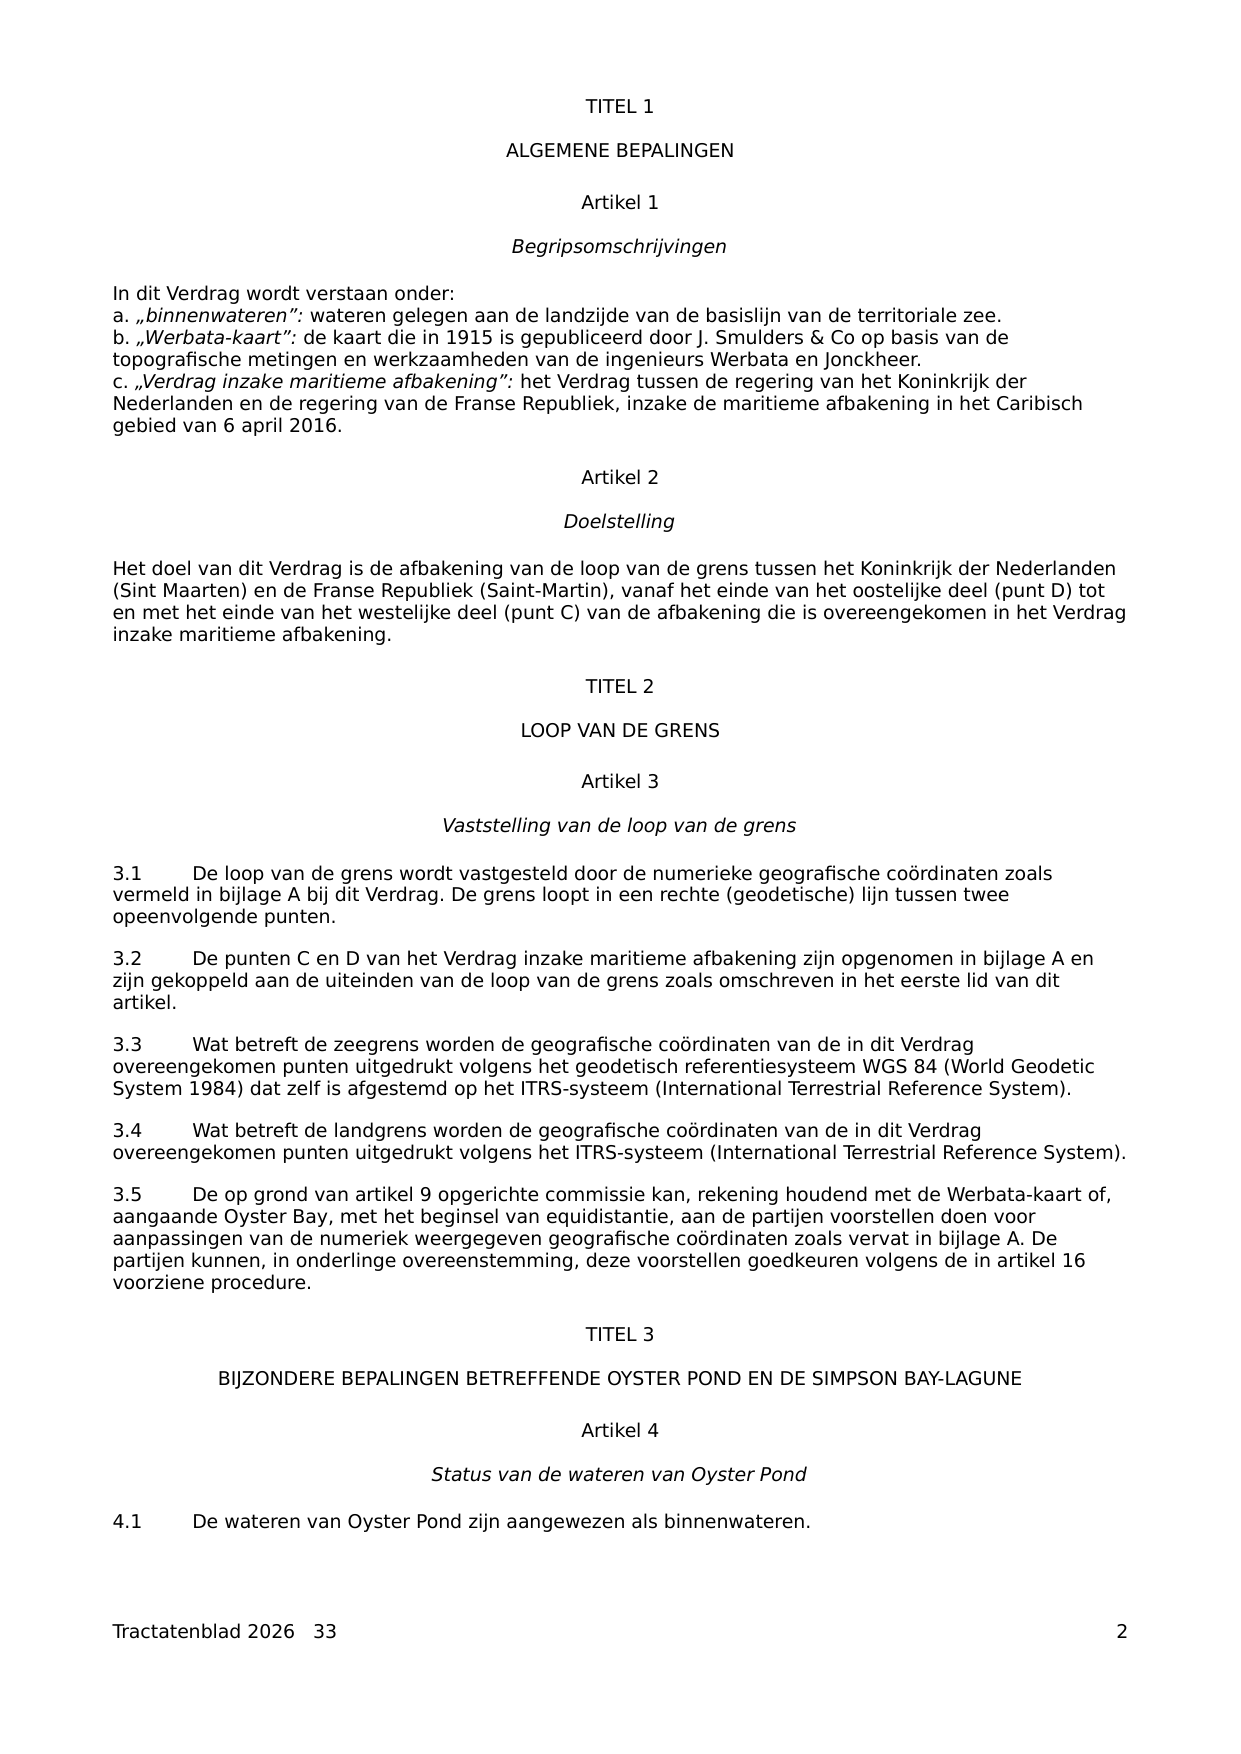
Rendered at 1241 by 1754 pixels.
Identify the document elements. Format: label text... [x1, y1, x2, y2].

text 3.5 De op grond van artikel 9 opgerichte commissie kan, rekening houdend met de Werbata-kaart of, aangaande Oyster Bay, met het beginsel van equidistantie, aan de partijen voorstellen doen voor aanpassingen van de numeriek weergegeven geografische coördinaten zoals vervat in bijlage A. De partijen kunnen, in onderlinge overeenstemming, deze voorstellen goedkeuren volgens de in artikel 16 voorziene procedure. [112, 1184, 1128, 1294]
subtitle Artikel 4 Status van de wateren van Oyster Pond [112, 1420, 1128, 1486]
subtitle Artikel 1 Begripsomschrijvingen [112, 192, 1128, 258]
text 3.2 De punten C en D van het Verdrag inzake maritieme afbakening zijn opgenomen in bijlage A en zijn gekoppeld aan de uiteinden van de loop van de grens zoals omschreven in het eerste lid van dit artikel. [112, 948, 1128, 1014]
text 3.1 De loop van de grens wordt vastgesteld door de numerieke geografische coördinaten zoals vermeld in bijlage A bij dit Verdrag. De grens loopt in een rechte (geodetische) lijn tussen twee opeenvolgende punten. [112, 862, 1128, 928]
subtitle Artikel 3 Vaststelling van de loop van de grens [112, 771, 1128, 837]
subtitle TITEL 3 BIJZONDERE BEPALINGEN BETREFFENDE OYSTER POND EN DE SIMPSON BAY-LAGUNE [112, 1324, 1128, 1390]
text 4.1 De wateren van Oyster Pond zijn aangewezen als binnenwateren. [112, 1511, 1128, 1533]
text c. „Verdrag inzake maritieme afbakening”: het Verdrag tussen de regering van het Koninkrijk der Nederlanden en de regering van de Franse Republiek, inzake de maritieme afbakening in het Caribisch gebied van 6 april 2016. [112, 371, 1128, 437]
text a. „binnenwateren”: wateren gelegen aan de landzijde van de basislijn van de territoriale zee. [112, 305, 1128, 327]
text Het doel van dit Verdrag is de afbakening van de loop van de grens tussen het Koninkrijk der Nederlanden (Sint Maarten) en de Franse Republiek (Saint-Martin), vanaf het einde van het oostelijke deel (punt D) tot en met het einde van het westelijke deel (punt C) van de afbakening die is overeengekomen in het Verdrag inzake maritieme afbakening. [112, 558, 1128, 646]
text 3.3 Wat betreft de zeegrens worden de geografische coördinaten van de in dit Verdrag overeengekomen punten uitgedrukt volgens het geodetisch referentiesysteem WGS 84 (World Geodetic System 1984) dat zelf is afgestemd op het ITRS-systeem (International Terrestrial Reference System). [112, 1034, 1128, 1100]
text 3.4 Wat betreft de landgrens worden de geografische coördinaten van de in dit Verdrag overeengekomen punten uitgedrukt volgens het ITRS-systeem (International Terrestrial Reference System). [112, 1120, 1128, 1164]
subtitle Artikel 2 Doelstelling [112, 467, 1128, 533]
subtitle TITEL 2 LOOP VAN DE GRENS [112, 676, 1128, 741]
subtitle TITEL 1 ALGEMENE BEPALINGEN [112, 96, 1128, 162]
text b. „Werbata-kaart”: de kaart die in 1915 is gepubliceerd door J. Smulders & Co op basis van de topografische metingen en werkzaamheden van de ingenieurs Werbata en Jonckheer. [112, 327, 1128, 371]
text In dit Verdrag wordt verstaan onder: [112, 283, 1128, 305]
